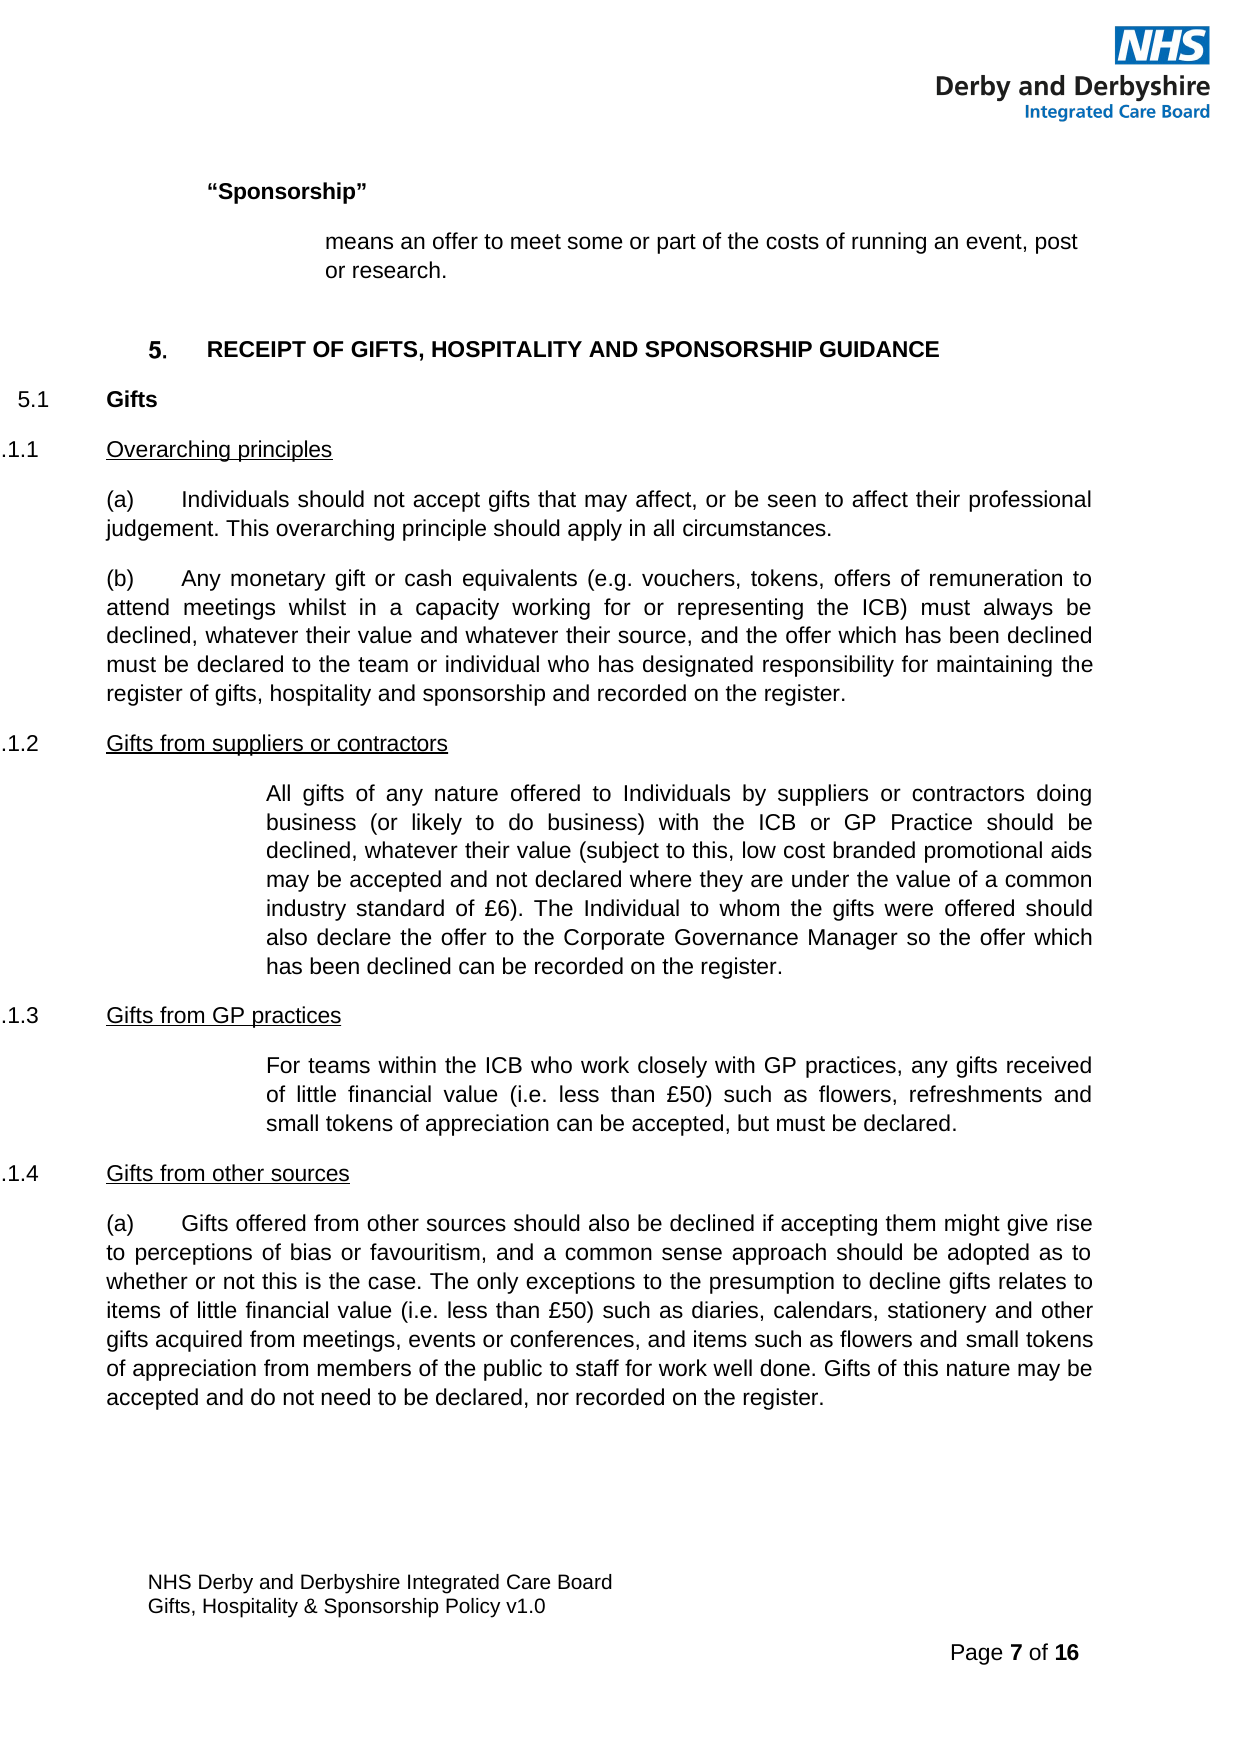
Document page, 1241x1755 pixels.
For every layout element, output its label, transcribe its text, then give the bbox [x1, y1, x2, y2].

text For teams within the ICB who work closely with GP practices, any gifts received of little financial value (i.e. less than £50) such as flowers, refreshments and small tokens of appreciation can be accepted, but must be declared. [266, 1052, 1093, 1137]
subtitle RECEIPT OF GIFTS, HOSPITALITY AND SPONSORSHIP GUIDANCE [207, 336, 1136, 363]
list Any monetary gift or cash equivalents (e.g. vouchers, tokens, offers of remuneration to attend meetings whilst in a capacity working for or representing the ICB) must always be declined, whatever their value and whatever their source, and the offer which has been declined must be declared to the team or individual who has designated responsibility for maintaining the register of gifts, hospitality and sponsorship and recorded on the register. [106, 564, 1093, 707]
list Individuals should not accept gifts that may affect, or be seen to affect their professional judgement. This overarching principle should apply in all circumstances. [106, 486, 1093, 541]
text means an offer to meet some or part of the costs of running an event, post or research. [325, 228, 1096, 283]
list Gifts from other sources [0, 1160, 1136, 1186]
subtitle “Sponsorship” [207, 178, 1136, 205]
subtitle Gifts [17, 386, 1136, 412]
text All gifts of any nature offered to Individuals by suppliers or contractors doing business (or likely to do business) with the ICB or GP Practice should be declined, whatever their value (subject to this, low cost branded promotional aids may be accepted and not declared where they are under the value of a common industry standard of £6). The Individual to whom the gifts were offered should also declare the offer to the Corporate Governance Manager so the offer which has been declined can be recorded on the register. [266, 779, 1093, 979]
list Gifts from suppliers or contractors [0, 729, 1136, 756]
list Overarching principles [0, 436, 1136, 462]
list Gifts offered from other sources should also be declined if accepting them might give rise to perceptions of bias or favouritism, and a common sense approach should be adopted as to whether or not this is the case. The only exceptions to the presumption to decline gifts relates to items of little financial value (i.e. less than £50) such as diaries, calendars, stationery and other gifts acquired from meetings, events or conferences, and items such as flowers and small tokens of appreciation from members of the public to staff for work well done. Gifts of this nature may be accepted and do not need to be declared, nor recorded on the register. [106, 1210, 1093, 1410]
list Gifts from GP practices [0, 1002, 1136, 1029]
